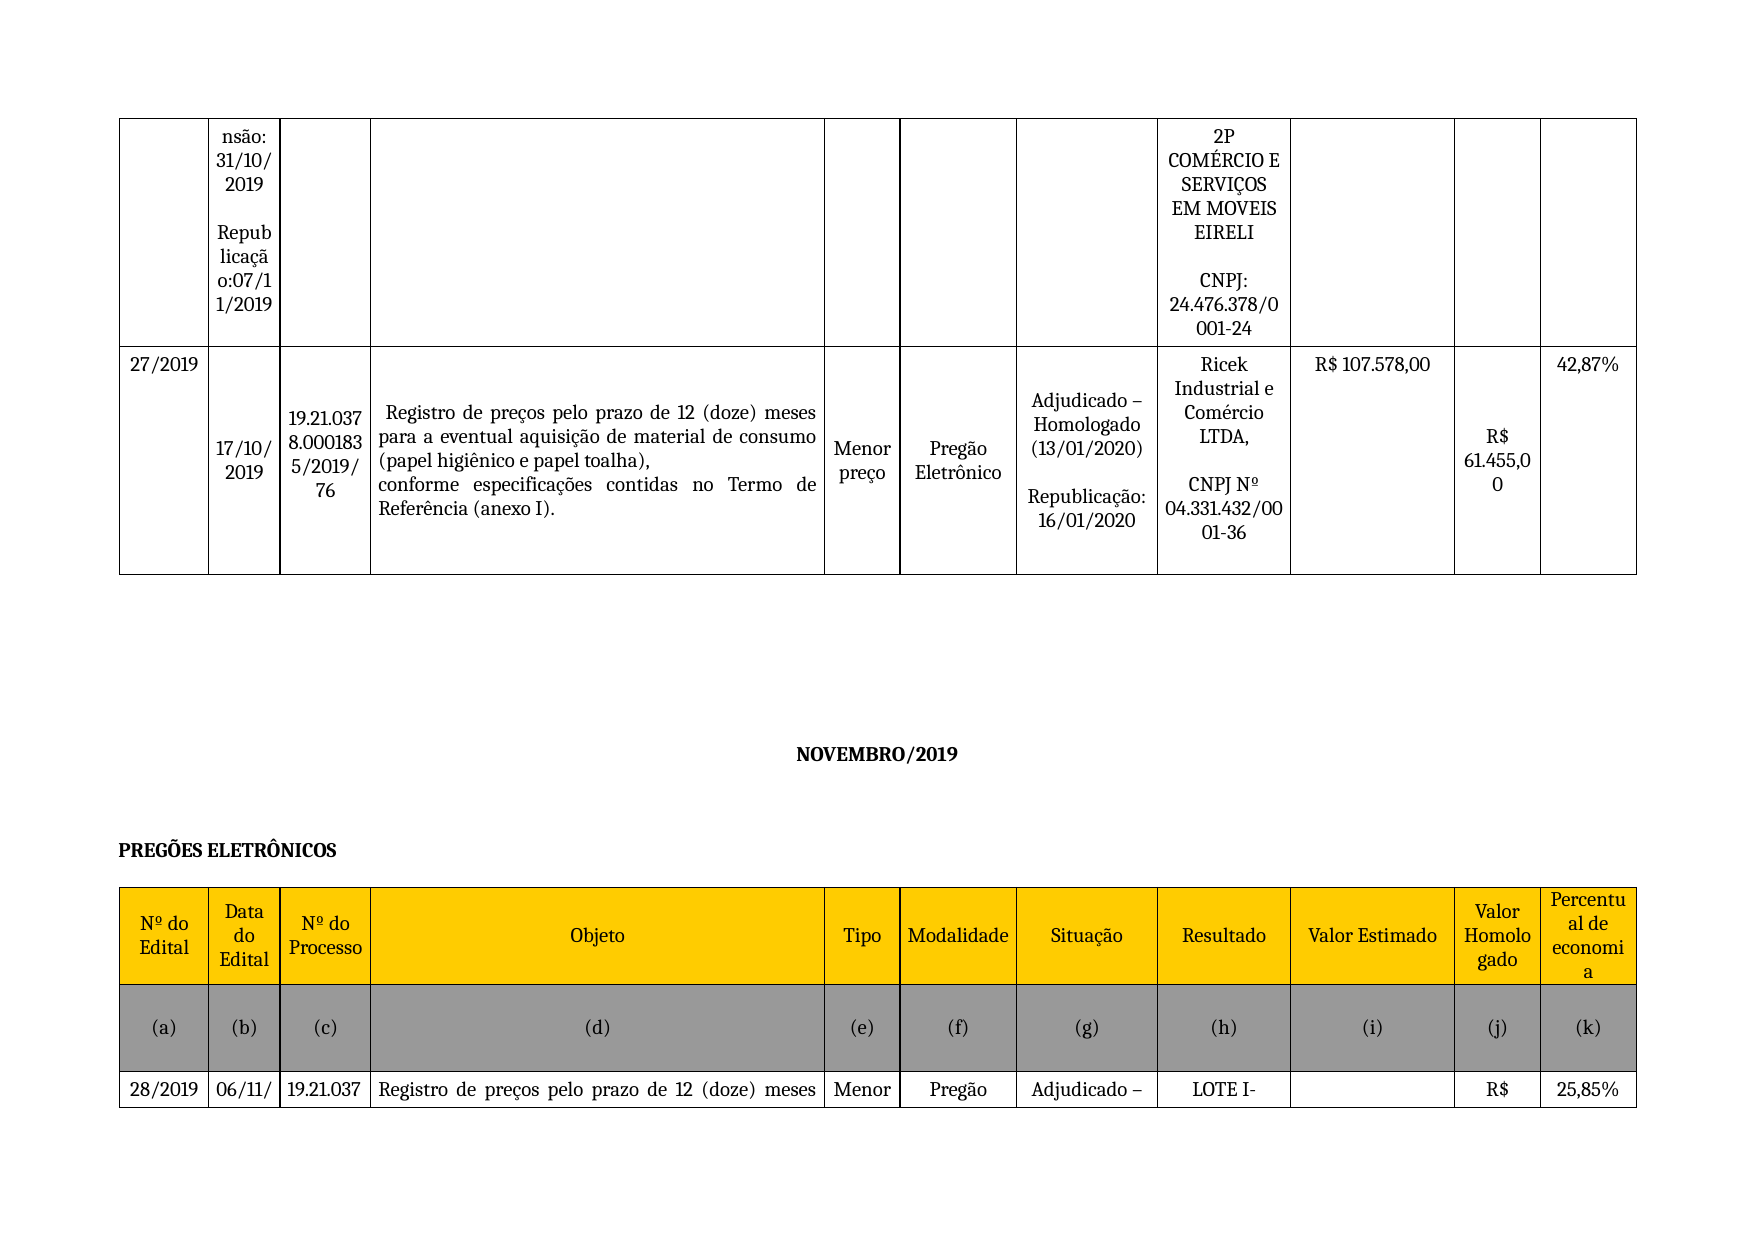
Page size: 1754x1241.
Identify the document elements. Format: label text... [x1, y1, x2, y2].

table_cell [120, 119, 208, 346]
table_cell (f) [901, 985, 1016, 1071]
table_cell nsão: 31/10/2019 Republicação:07/11/2019 [209, 119, 279, 346]
table_cell 19.21.0378.0001835/2019/76 [281, 347, 370, 574]
table_cell 19.21.037 [281, 1072, 370, 1107]
table_cell 27/2019 [120, 347, 208, 574]
table_cell [901, 119, 1016, 346]
table_cell [1017, 119, 1157, 346]
table_cell Pregão [901, 1072, 1016, 1107]
table_cell (b) [209, 985, 279, 1071]
table_cell Registro de preços pelo prazo de 12 (doze) meses [371, 1072, 824, 1107]
table_cell [1455, 119, 1540, 346]
table_cell 2P COMÉRCIO E SERVIÇOS EM MOVEIS EIRELI CNPJ: 24.476.378/0001-24 [1158, 119, 1290, 346]
table_cell (j) [1455, 985, 1540, 1071]
table_header Valor Homologado [1455, 888, 1540, 984]
table_cell R$ 61.455,00 [1455, 347, 1540, 574]
table_header Valor Estimado [1291, 888, 1454, 984]
table_cell [1541, 119, 1636, 346]
text NOVEMBRO/2019 [118, 743, 1636, 767]
table_cell R$ 107.578,00 [1291, 347, 1454, 574]
table_cell Ricek Industrial e Comércio LTDA, CNPJ Nº 04.331.432/0001-36 [1158, 347, 1290, 574]
table_header Nº do Edital [120, 888, 208, 984]
table_cell 25,85% [1541, 1072, 1636, 1107]
table_cell [1291, 1072, 1454, 1107]
table_header Data do Edital [209, 888, 279, 984]
table_cell 06/11/ [209, 1072, 279, 1107]
table_cell (k) [1541, 985, 1636, 1071]
table_header Modalidade [901, 888, 1016, 984]
table_cell [1291, 119, 1454, 346]
table_cell (e) [825, 985, 899, 1071]
table_cell 17/10/2019 [209, 347, 279, 574]
table_cell Pregão Eletrônico [901, 347, 1016, 574]
table_cell Adjudicado – Homologado (13/01/2020) Republicação: 16/01/2020 [1017, 347, 1157, 574]
table_cell Menor [825, 1072, 899, 1107]
table_header Objeto [371, 888, 824, 984]
table_header Percentual de economia [1541, 888, 1636, 984]
table_cell [825, 119, 899, 346]
table_cell Registro de preços pelo prazo de 12 (doze) meses para a eventual aquisição de material de consumo (papel higiênico e papel toalha), conforme especificações contidas no Termo de Referência (anexo I). [371, 347, 824, 574]
table_header Resultado [1158, 888, 1290, 984]
table_cell 28/2019 [120, 1072, 208, 1107]
table_cell (c) [281, 985, 370, 1071]
table_cell LOTE I- [1158, 1072, 1290, 1107]
table_cell (d) [371, 985, 824, 1071]
table_cell Menor preço [825, 347, 899, 574]
table_cell 42,87% [1541, 347, 1636, 574]
table_cell (i) [1291, 985, 1454, 1071]
table_header Tipo [825, 888, 899, 984]
table_cell (h) [1158, 985, 1290, 1071]
table_cell (g) [1017, 985, 1157, 1071]
table_cell (a) [120, 985, 208, 1071]
table_header Situação [1017, 888, 1157, 984]
table_header Nº do Processo [281, 888, 370, 984]
text PREGÕES ELETRÔNICOS [118, 839, 1636, 863]
table_cell Adjudicado – [1017, 1072, 1157, 1107]
table_cell R$ [1455, 1072, 1540, 1107]
table_cell [371, 119, 824, 346]
table_cell [281, 119, 370, 346]
